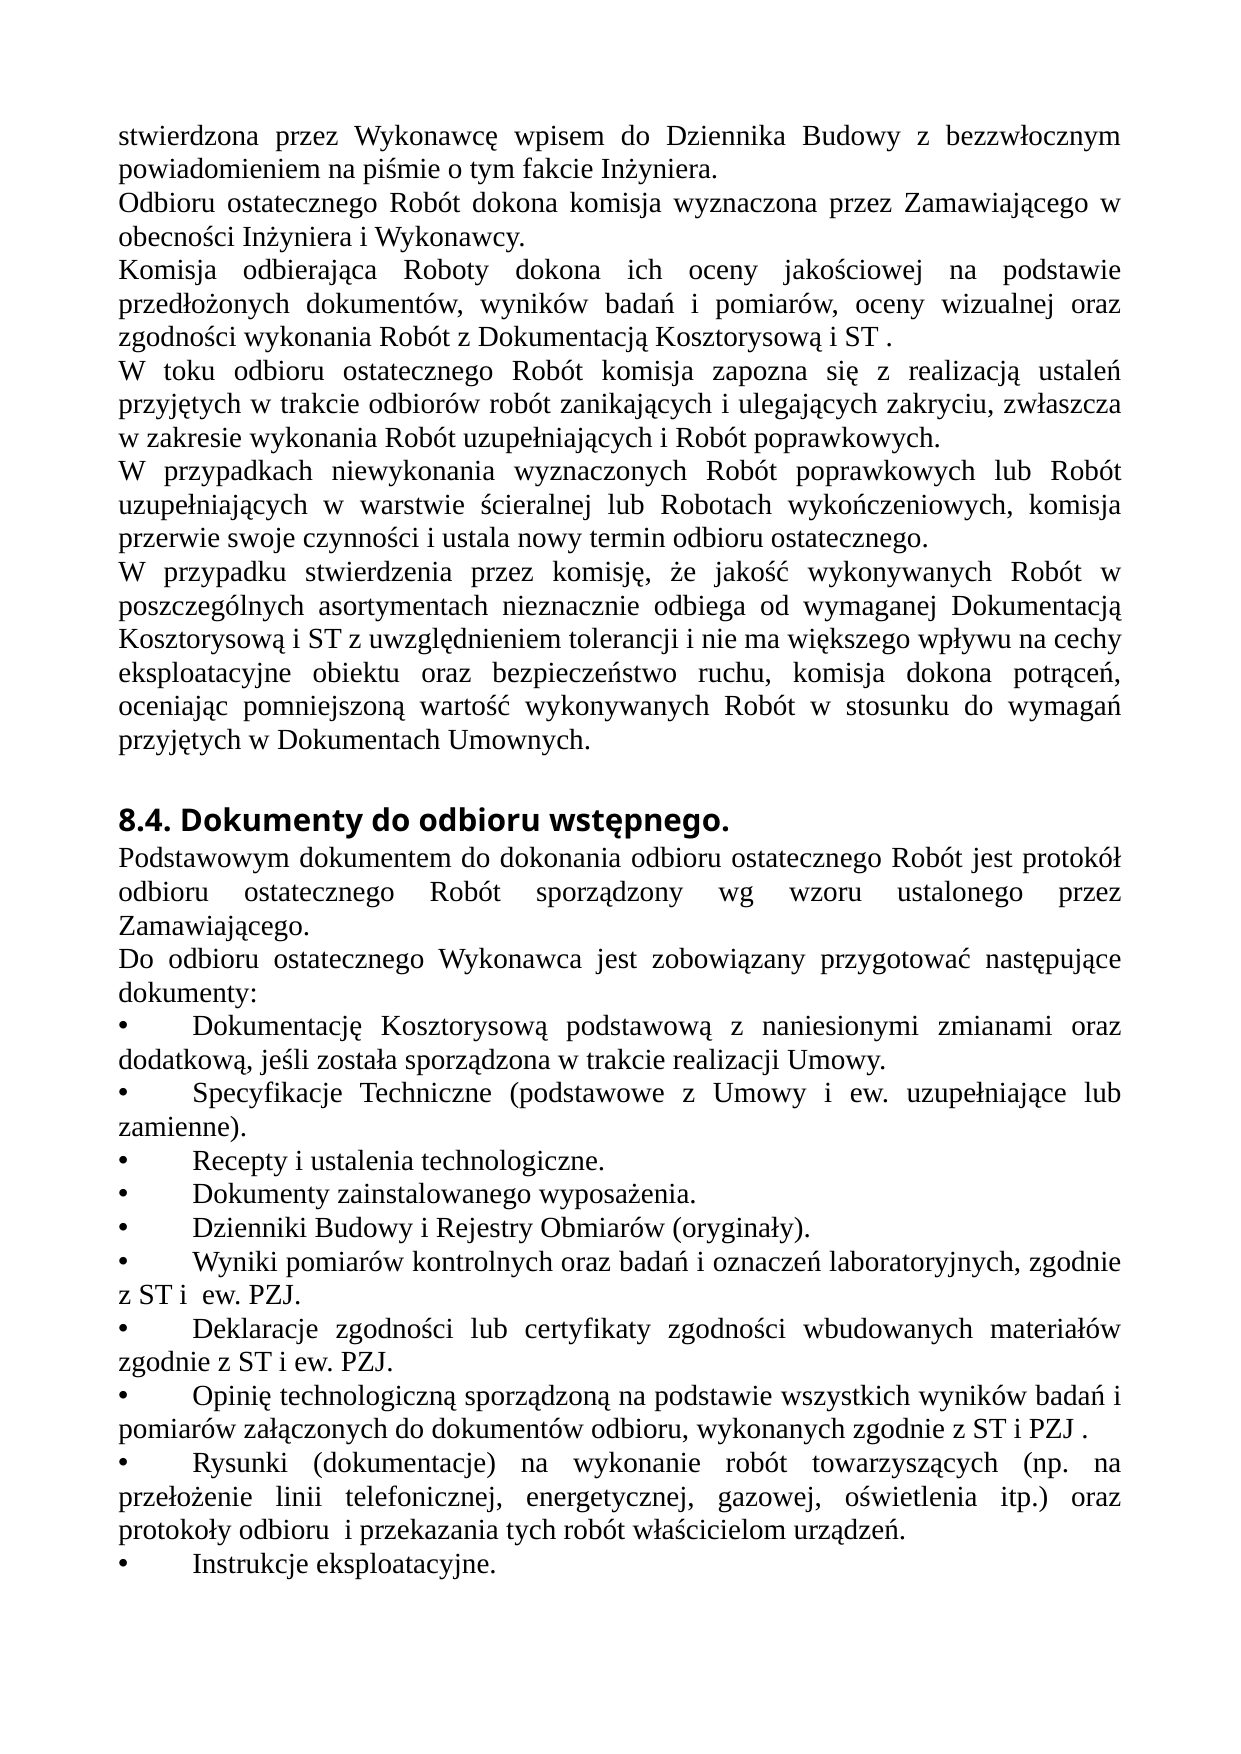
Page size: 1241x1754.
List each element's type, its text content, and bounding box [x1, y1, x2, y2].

list Opinię technologiczną sporządzoną na podstawie wszystkich wyników badań i pomiarów załączonych do dokumentów odbioru, wykonanych zgodnie z ST i PZJ . [118, 1378, 1122, 1445]
text Do odbioru ostatecznego Wykonawca jest zobowiązany przygotować następujące dokumenty: [118, 941, 1122, 1008]
list Recepty i ustalenia technologiczne. [118, 1143, 1122, 1176]
text W toku odbioru ostatecznego Robót komisja zapozna się z realizacją ustaleń przyjętych w trakcie odbiorów robót zanikających i ulegających zakryciu, zwłaszcza w zakresie wykonania Robót uzupełniających i Robót poprawkowych. [118, 353, 1122, 453]
list Dzienniki Budowy i Rejestry Obmiarów (oryginały). [118, 1210, 1122, 1244]
list Specyfikacje Techniczne (podstawowe z Umowy i ew. uzupełniające lub zamienne). [118, 1076, 1122, 1143]
text W przypadkach niewykonania wyznaczonych Robót poprawkowych lub Robót uzupełniających w warstwie ścieralnej lub Robotach wykończeniowych, komisja przerwie swoje czynności i ustala nowy termin odbioru ostatecznego. [118, 453, 1122, 554]
list Rysunki (dokumentacje) na wykonanie robót towarzyszących (np. na przełożenie linii telefonicznej, energetycznej, gazowej, oświetlenia itp.) oraz protokoły odbioru i przekazania tych robót właścicielom urządzeń. [118, 1445, 1122, 1546]
text 8.4. Dokumenty do odbioru wstępnego. [118, 798, 1122, 841]
list Instrukcje eksploatacyjne. [118, 1546, 1122, 1579]
text Podstawowym dokumentem do dokonania odbioru ostatecznego Robót jest protokół odbioru ostatecznego Robót sporządzony wg wzoru ustalonego przez Zamawiającego. [118, 841, 1122, 941]
text Odbioru ostatecznego Robót dokona komisja wyznaczona przez Zamawiającego w obecności Inżyniera i Wykonawcy. [118, 185, 1122, 252]
list Dokumenty zainstalowanego wyposażenia. [118, 1176, 1122, 1210]
list Wyniki pomiarów kontrolnych oraz badań i oznaczeń laboratoryjnych, zgodnie z ST i ew. PZJ. [118, 1244, 1122, 1311]
text W przypadku stwierdzenia przez komisję, że jakość wykonywanych Robót w poszczególnych asortymentach nieznacznie odbiega od wymaganej Dokumentacją Kosztorysową i ST z uwzględnieniem tolerancji i nie ma większego wpływu na cechy eksploatacyjne obiektu oraz bezpieczeństwo ruchu, komisja dokona potrąceń, oceniając pomniejszoną wartość wykonywanych Robót w stosunku do wymagań przyjętych w Dokumentach Umownych. [118, 554, 1122, 755]
list Dokumentację Kosztorysową podstawową z naniesionymi zmianami oraz dodatkową, jeśli została sporządzona w trakcie realizacji Umowy. [118, 1008, 1122, 1076]
text stwierdzona przez Wykonawcę wpisem do Dziennika Budowy z bezzwłocznym powiadomieniem na piśmie o tym fakcie Inżyniera. [118, 118, 1122, 185]
list Deklaracje zgodności lub certyfikaty zgodności wbudowanych materiałów zgodnie z ST i ew. PZJ. [118, 1311, 1122, 1378]
text Komisja odbierająca Roboty dokona ich oceny jakościowej na podstawie przedłożonych dokumentów, wyników badań i pomiarów, oceny wizualnej oraz zgodności wykonania Robót z Dokumentacją Kosztorysową i ST . [118, 252, 1122, 353]
